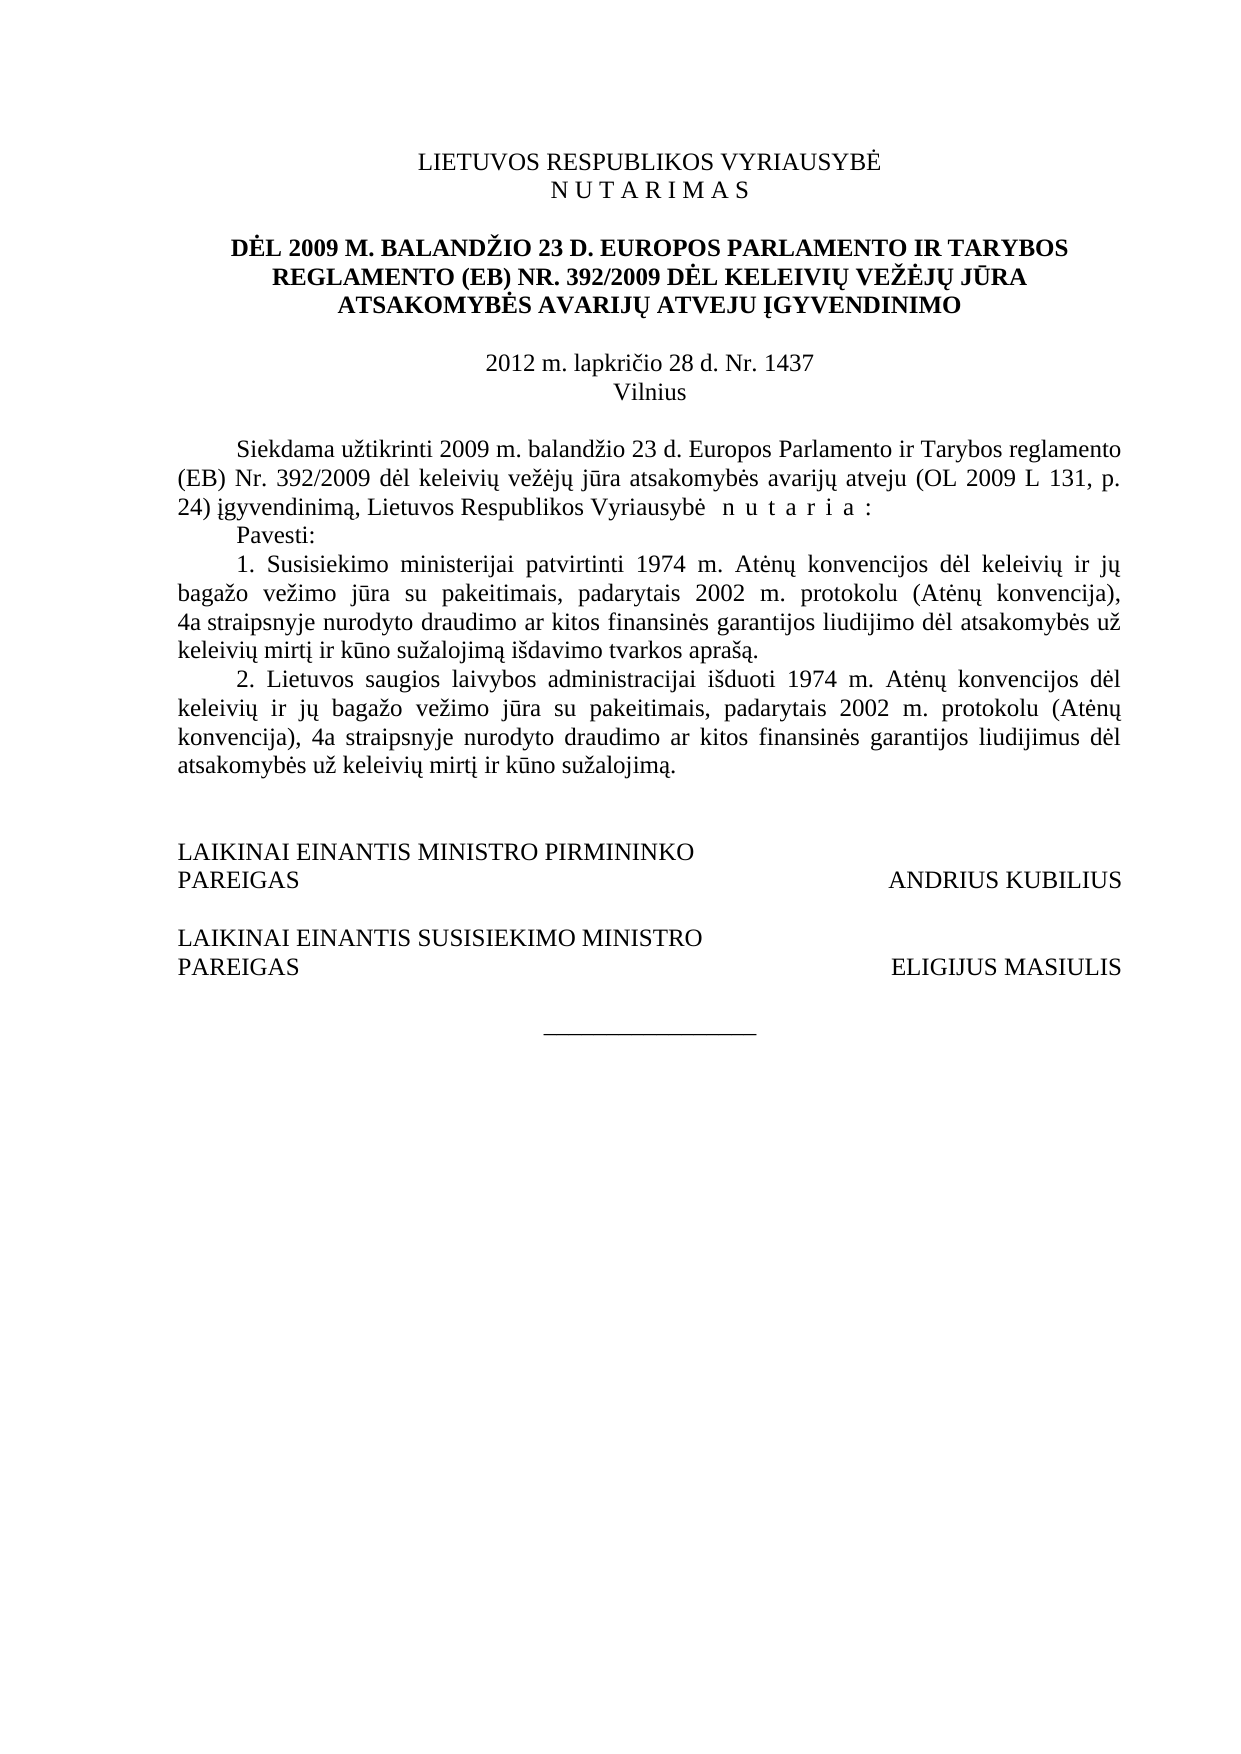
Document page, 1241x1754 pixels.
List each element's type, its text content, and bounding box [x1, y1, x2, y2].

text PAREIGAS ELIGIJUS MASIULIS [177, 952, 1122, 981]
text Vilnius [177, 377, 1122, 406]
text Pavesti: [177, 521, 1122, 549]
text 2. Lietuvos saugios laivybos administracijai išduoti 1974 m. Atėnų konvencijos dėl keleivių ir jų bagažo vežimo jūra su pakeitimais, padarytais 2002 m. protokolu (Atėnų konvencija), 4a straipsnyje nurodyto draudimo ar kitos finansinės garantijos liudijimus dėl atsakomybės už keleivių mirtį ir kūno sužalojimą. [177, 664, 1122, 779]
text Siekdama užtikrinti 2009 m. balandžio 23 d. Europos Parlamento ir Tarybos reglamento (EB) Nr. 392/2009 dėl keleivių vežėjų jūra atsakomybės avarijų atveju (OL 2009 L 131, p. 24) įgyvendinimą, Lietuvos Respublikos Vyriausybė nutaria: [177, 434, 1122, 521]
text LAIKINAI EINANTIS MINISTRO PIRMININKO [177, 837, 1122, 866]
text LAIKINAI EINANTIS SUSISIEKIMO MINISTRO [177, 923, 1122, 952]
text _________________ [177, 1009, 1122, 1038]
text 1. Susisiekimo ministerijai patvirtinti 1974 m. Atėnų konvencijos dėl keleivių ir jų bagažo vežimo jūra su pakeitimais, padarytais 2002 m. protokolu (Atėnų konvencija), 4a straipsnyje nurodyto draudimo ar kitos finansinės garantijos liudijimo dėl atsakomybės už keleivių mirtį ir kūno sužalojimą išdavimo tvarkos aprašą. [177, 549, 1122, 664]
text PAREIGAS ANDRIUS KUBILIUS [177, 866, 1122, 894]
text Dėl 2009 M. BALANDŽIO 23 D. EUROPOS PARLAMENTO IR TARYBOS REGLAMENTO (EB) NR. 392/2009 DĖL KELEIVIŲ VEŽĖJŲ JŪRA ATSAKOMYBĖS AVARIJŲ ATVEJU ĮGYVENDINIMO [177, 233, 1122, 319]
text Lietuvos Respublikos Vyriausybė [177, 147, 1122, 176]
text NUTARIMAS [177, 176, 1122, 204]
text 2012 m. lapkričio 28 d. Nr. 1437 [177, 348, 1122, 377]
